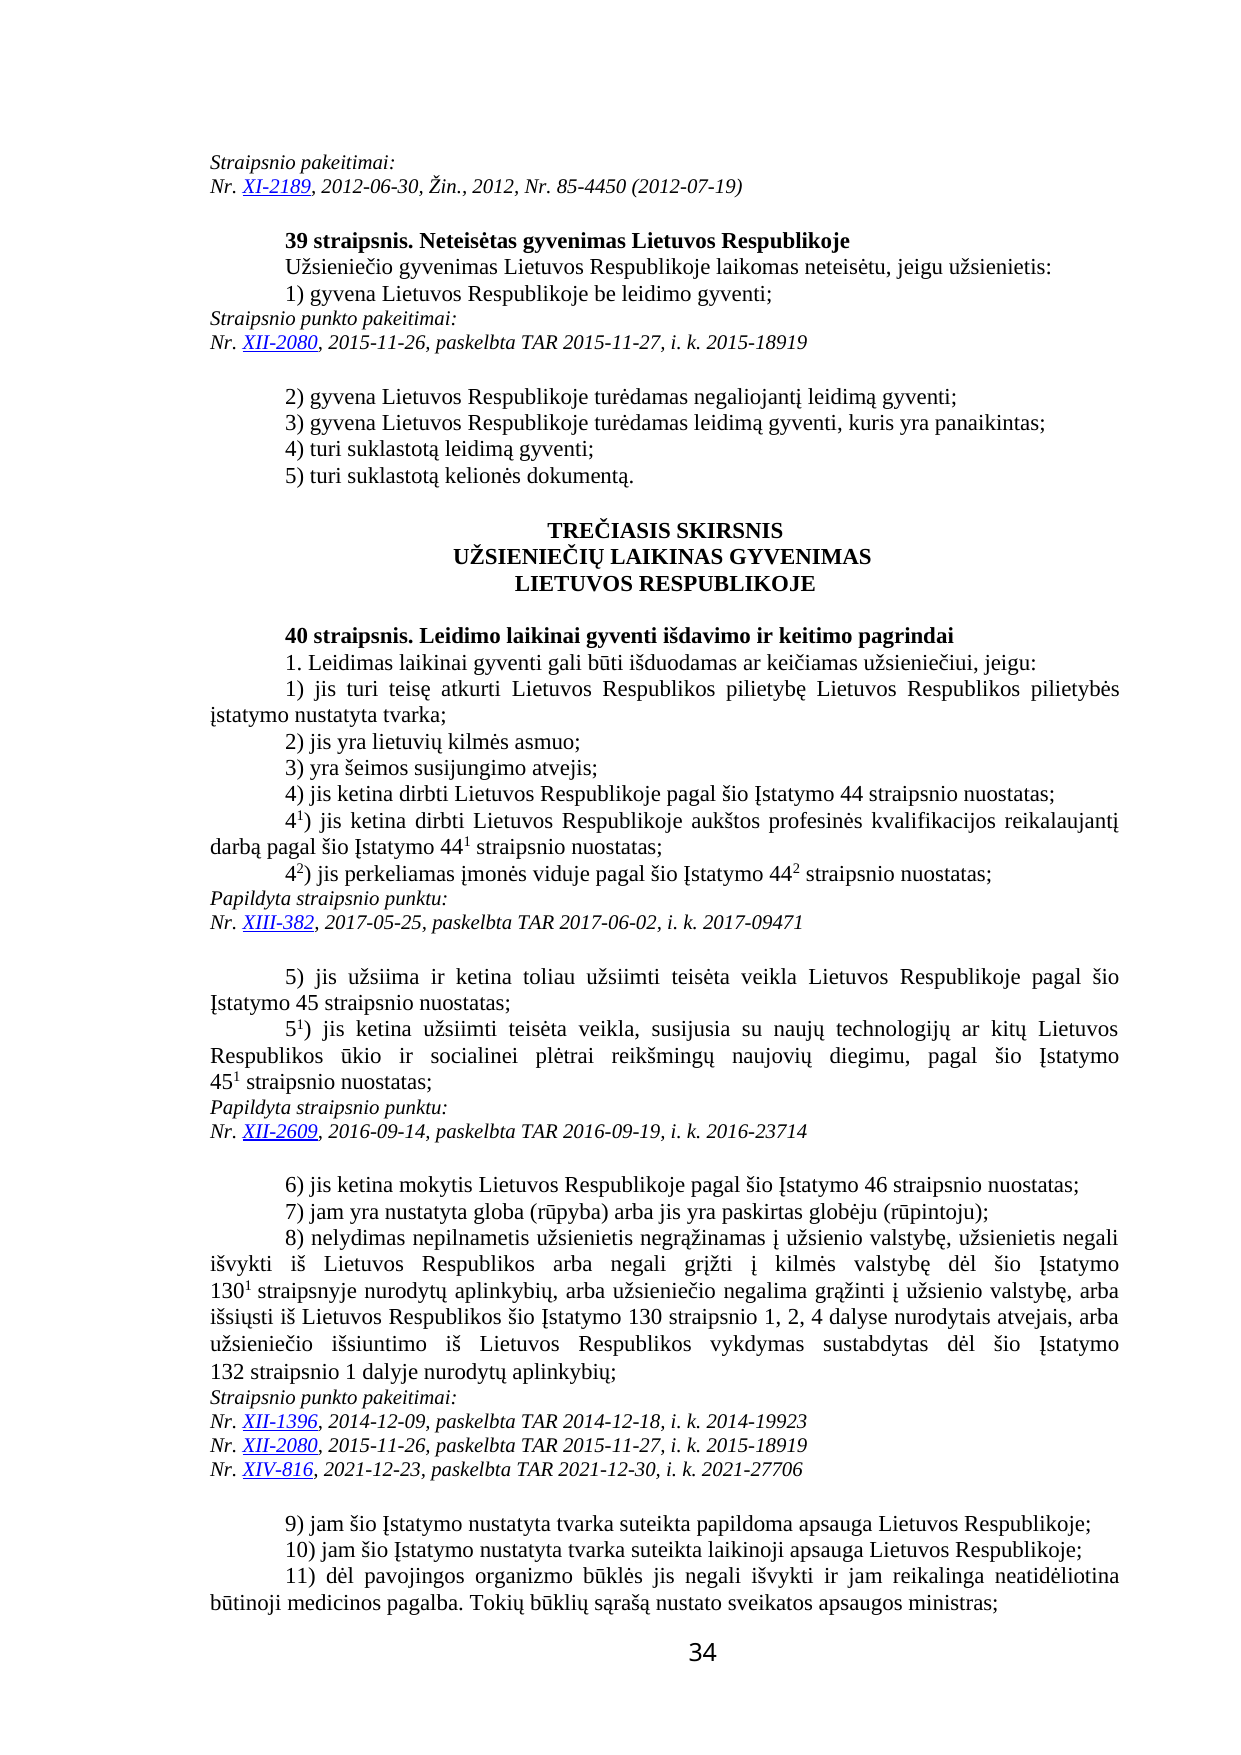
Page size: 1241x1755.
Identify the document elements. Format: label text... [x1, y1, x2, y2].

text 7) jam yra nustatyta globa (rūpyba) arba jis yra paskirtas globėju (rūpintoju); [210, 1198, 1120, 1224]
text Straipsnio punkto pakeitimai: [210, 1385, 1120, 1409]
text Nr. XII-1396, 2014-12-09, paskelbta TAR 2014-12-18, i. k. 2014-19923 [210, 1409, 1120, 1433]
text 39 straipsnis. Neteisėtas gyvenimas Lietuvos Respublikoje [210, 227, 1120, 253]
text 6) jis ketina mokytis Lietuvos Respublikoje pagal šio Įstatymo 46 straipsnio nuostatas; [210, 1171, 1120, 1198]
text 10) jam šio Įstatymo nustatyta tvarka suteikta laikinoji apsauga Lietuvos Respublikoje; [210, 1536, 1120, 1562]
text Nr. XII-2080, 2015-11-26, paskelbta TAR 2015-11-27, i. k. 2015-18919 [210, 330, 1120, 354]
text 8) nelydimas nepilnametis užsienietis negrąžinamas į užsienio valstybę, užsienietis negali išvykti iš Lietuvos Respublikos arba negali grįžti į kilmės valstybę dėl šio Įstatymo 1301 straipsnyje nurodytų aplinkybių, arba užsieniečio negalima grąžinti į užsienio valstybę, arba išsiųsti iš Lietuvos Respublikos šio Įstatymo 130 straipsnio 1, 2, 4 dalyse nurodytais atvejais, arba užsieniečio išsiuntimo iš Lietuvos Respublikos vykdymas sustabdytas dėl šio Įstatymo 132 straipsnio 1 dalyje nurodytų aplinkybių; [210, 1224, 1120, 1385]
text 4) jis ketina dirbti Lietuvos Respublikoje pagal šio Įstatymo 44 straipsnio nuostatas; [210, 781, 1120, 807]
text 41) jis ketina dirbti Lietuvos Respublikoje aukštos profesinės kvalifikacijos reikalaujantį darbą pagal šio Įstatymo 441 straipsnio nuostatas; [210, 807, 1120, 859]
text 2) gyvena Lietuvos Respublikoje turėdamas negaliojantį leidimą gyventi; [210, 383, 1120, 409]
text Nr. XI-2189, 2012-06-30, Žin., 2012, Nr. 85-4450 (2012-07-19) [210, 174, 1120, 198]
text Straipsnio punkto pakeitimai: [210, 306, 1120, 330]
text Straipsnio pakeitimai: [210, 150, 1120, 174]
text 1. Leidimas laikinai gyventi gali būti išduodamas ar keičiamas užsieniečiui, jeigu: [210, 649, 1120, 675]
text 9) jam šio Įstatymo nustatyta tvarka suteikta papildoma apsauga Lietuvos Respublikoje; [210, 1510, 1120, 1536]
text Papildyta straipsnio punktu: [210, 1094, 1120, 1119]
text 4) turi suklastotą leidimą gyventi; [210, 436, 1120, 462]
text 42) jis perkeliamas įmonės viduje pagal šio Įstatymo 442 straipsnio nuostatas; [210, 859, 1120, 886]
text Nr. XII-2609, 2016-09-14, paskelbta TAR 2016-09-19, i. k. 2016-23714 [210, 1119, 1120, 1143]
text LIETUVOS RESPUBLIKOJE [210, 570, 1120, 596]
text 40 straipsnis. Leidimo laikinai gyventi išdavimo ir keitimo pagrindai [210, 622, 1120, 649]
text Nr. XIV-816, 2021-12-23, paskelbta TAR 2021-12-30, i. k. 2021-27706 [210, 1457, 1120, 1481]
text Nr. XII-2080, 2015-11-26, paskelbta TAR 2015-11-27, i. k. 2015-18919 [210, 1433, 1120, 1457]
text TREČIASIS SKIRSNIS [210, 517, 1120, 543]
text UŽSIENIEČIŲ LAIKINAS GYVENIMAS [210, 543, 1120, 570]
text 2) jis yra lietuvių kilmės asmuo; [210, 728, 1120, 754]
text 5) jis užsiima ir ketina toliau užsiimti teisėta veikla Lietuvos Respublikoje pagal šio Įstatymo 45 straipsnio nuostatas; [210, 963, 1120, 1016]
text Nr. XIII-382, 2017-05-25, paskelbta TAR 2017-06-02, i. k. 2017-09471 [210, 910, 1120, 934]
text 3) yra šeimos susijungimo atvejis; [210, 754, 1120, 781]
text 51) jis ketina užsiimti teisėta veikla, susijusia su naujų technologijų ar kitų Lietuvos Respublikos ūkio ir socialinei plėtrai reikšmingų naujovių diegimu, pagal šio Įstatymo 451 straipsnio nuostatas; [210, 1016, 1120, 1094]
text 11) dėl pavojingos organizmo būklės jis negali išvykti ir jam reikalinga neatidėliotina būtinoji medicinos pagalba. Tokių būklių sąrašą nustato sveikatos apsaugos ministras; [210, 1562, 1120, 1615]
text Užsieniečio gyvenimas Lietuvos Respublikoje laikomas neteisėtu, jeigu užsienietis: [210, 253, 1120, 279]
text 1) jis turi teisę atkurti Lietuvos Respublikos pilietybę Lietuvos Respublikos pilietybės įstatymo nustatyta tvarka; [210, 675, 1120, 728]
text 5) turi suklastotą kelionės dokumentą. [210, 462, 1120, 488]
text 1) gyvena Lietuvos Respublikoje be leidimo gyventi; [210, 279, 1120, 306]
text 3) gyvena Lietuvos Respublikoje turėdamas leidimą gyventi, kuris yra panaikintas; [210, 409, 1120, 436]
text Papildyta straipsnio punktu: [210, 886, 1120, 910]
